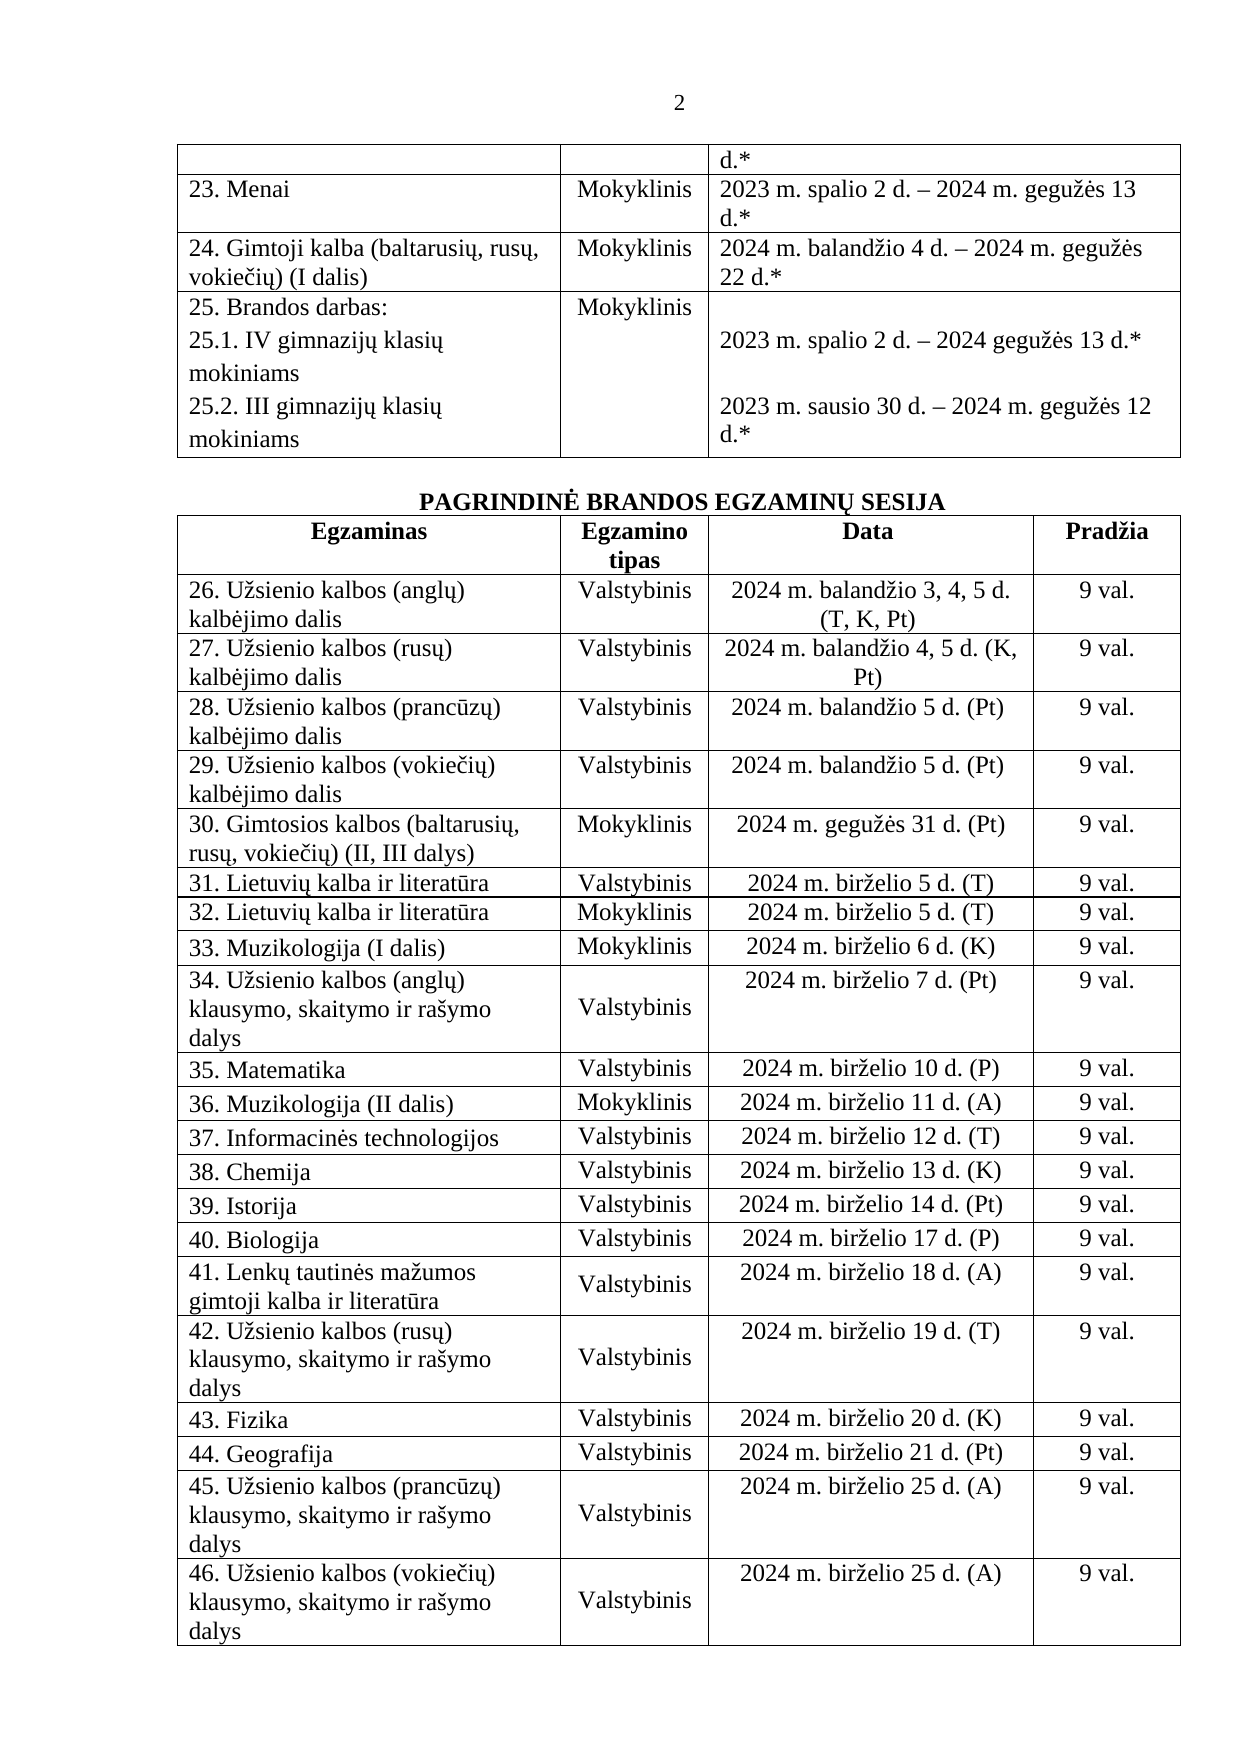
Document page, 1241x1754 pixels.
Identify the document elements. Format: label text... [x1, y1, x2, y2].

table_cell 9 val. [1034, 634, 1180, 691]
table_cell Valstybinis [561, 868, 708, 896]
table_cell 40. Biologija [178, 1223, 560, 1256]
table_cell Mokyklinis [561, 175, 708, 232]
table_cell 2024 m. birželio 10 d. (P) [709, 1053, 1033, 1086]
table_cell 24. Gimtoji kalba (baltarusių, rusų, vokiečių) (I dalis) [178, 233, 560, 291]
table_cell 2024 m. birželio 14 d. (Pt) [709, 1189, 1033, 1222]
table_cell 46. Užsienio kalbos (vokiečių) klausymo, skaitymo ir rašymo dalys [178, 1559, 560, 1645]
table_cell 2024 m. birželio 6 d. (K) [709, 931, 1033, 964]
table_cell 9 val. [1034, 1053, 1180, 1086]
table_cell d.* [709, 145, 1180, 173]
table_cell 35. Matematika [178, 1053, 560, 1086]
table_cell 9 val. [1034, 692, 1180, 749]
table_cell 2024 m. birželio 17 d. (P) [709, 1223, 1033, 1256]
table_cell Valstybinis [561, 1471, 708, 1557]
table_cell Mokyklinis [561, 898, 708, 930]
table_cell 2024 m. birželio 13 d. (K) [709, 1155, 1033, 1188]
table_cell 9 val. [1034, 1189, 1180, 1222]
table_cell 25.1. IV gimnazijų klasių mokiniams [178, 325, 560, 391]
table_cell 37. Informacinės technologijos [178, 1121, 560, 1154]
table_cell Valstybinis [561, 1437, 708, 1470]
table_cell 43. Fizika [178, 1403, 560, 1436]
table_cell Valstybinis [561, 1257, 708, 1315]
table_cell 30. Gimtosios kalbos (baltarusių, rusų, vokiečių) (II, III dalys) [178, 809, 560, 867]
table_cell 2024 m. birželio 20 d. (K) [709, 1403, 1033, 1436]
table_cell Valstybinis [561, 1316, 708, 1402]
table_cell Valstybinis [561, 634, 708, 691]
table_cell 2024 m. birželio 11 d. (A) [709, 1087, 1033, 1120]
table_cell 45. Užsienio kalbos (prancūzų) klausymo, skaitymo ir rašymo dalys [178, 1471, 560, 1557]
table_cell 9 val. [1034, 1257, 1180, 1315]
table_cell Valstybinis [561, 1155, 708, 1188]
table_cell 23. Menai [178, 175, 560, 232]
table_cell Valstybinis [561, 1403, 708, 1436]
table_cell 2024 m. balandžio 4 d. – 2024 m. gegužės 22 d.* [709, 233, 1180, 291]
table_cell 9 val. [1034, 1471, 1180, 1557]
table_cell 9 val. [1034, 966, 1180, 1052]
table_header Egzaminas [178, 516, 560, 574]
table_cell Valstybinis [561, 1559, 708, 1645]
table_cell 36. Muzikologija (II dalis) [178, 1087, 560, 1120]
table_cell 2024 m. birželio 21 d. (Pt) [709, 1437, 1033, 1470]
table_cell 9 val. [1034, 751, 1180, 808]
table_cell 39. Istorija [178, 1189, 560, 1222]
table_cell Mokyklinis [561, 233, 708, 291]
table_cell Mokyklinis [561, 292, 708, 325]
table_cell 9 val. [1034, 1087, 1180, 1120]
table_cell Valstybinis [561, 1223, 708, 1256]
table_cell 33. Muzikologija (I dalis) [178, 931, 560, 964]
table_cell Valstybinis [561, 966, 708, 1052]
table_cell 9 val. [1034, 1403, 1180, 1436]
table_cell 27. Užsienio kalbos (rusų) kalbėjimo dalis [178, 634, 560, 691]
table_cell 25.2. III gimnazijų klasių mokiniams [178, 391, 560, 457]
table_cell 9 val. [1034, 1316, 1180, 1402]
table_cell 2024 m. birželio 19 d. (T) [709, 1316, 1033, 1402]
table_cell 9 val. [1034, 1155, 1180, 1188]
table_cell 2024 m. balandžio 4, 5 d. (K, Pt) [709, 634, 1033, 691]
table_header Data [709, 516, 1033, 574]
table_cell 2024 m. birželio 5 d. (T) [709, 898, 1033, 930]
table_cell 2024 m. birželio 25 d. (A) [709, 1559, 1033, 1645]
table_header Egzamino tipas [561, 516, 708, 574]
table_cell 29. Užsienio kalbos (vokiečių) kalbėjimo dalis [178, 751, 560, 808]
table_cell 2024 m. balandžio 3, 4, 5 d. (T, K, Pt) [709, 575, 1033, 632]
table_cell 9 val. [1034, 868, 1180, 896]
table_cell Valstybinis [561, 1121, 708, 1154]
table_cell 9 val. [1034, 898, 1180, 930]
table_cell 2024 m. balandžio 5 d. (Pt) [709, 692, 1033, 749]
table_cell 9 val. [1034, 1121, 1180, 1154]
table_cell 9 val. [1034, 1559, 1180, 1645]
table_cell 25. Brandos darbas: [178, 292, 560, 325]
table_cell 42. Užsienio kalbos (rusų) klausymo, skaitymo ir rašymo dalys [178, 1316, 560, 1402]
table_cell [561, 391, 708, 457]
table_cell 9 val. [1034, 809, 1180, 867]
table_cell 9 val. [1034, 931, 1180, 964]
table_cell 28. Užsienio kalbos (prancūzų) kalbėjimo dalis [178, 692, 560, 749]
table_cell [178, 145, 560, 173]
table_cell [709, 292, 1180, 325]
table_cell 2023 m. sausio 30 d. – 2024 m. gegužės 12 d.* [709, 391, 1180, 457]
table_cell 34. Užsienio kalbos (anglų) klausymo, skaitymo ir rašymo dalys [178, 966, 560, 1052]
table_cell 9 val. [1034, 1223, 1180, 1256]
table_header Pradžia [1034, 516, 1180, 574]
table_cell 2023 m. spalio 2 d. – 2024 gegužės 13 d.* [709, 325, 1180, 391]
table_cell Valstybinis [561, 1189, 708, 1222]
table_cell 2024 m. birželio 18 d. (A) [709, 1257, 1033, 1315]
text PAGRINDINĖ BRANDOS EGZAMINŲ SESIJA [177, 487, 1181, 515]
table_cell 26. Užsienio kalbos (anglų) kalbėjimo dalis [178, 575, 560, 632]
table_cell [561, 145, 708, 173]
table_cell 41. Lenkų tautinės mažumos gimtoji kalba ir literatūra [178, 1257, 560, 1315]
table_cell 2024 m. birželio 25 d. (A) [709, 1471, 1033, 1557]
table_cell Valstybinis [561, 1053, 708, 1086]
table_cell 9 val. [1034, 1437, 1180, 1470]
table_cell Mokyklinis [561, 931, 708, 964]
table_cell 2023 m. spalio 2 d. – 2024 m. gegužės 13 d.* [709, 175, 1180, 232]
table_cell Valstybinis [561, 751, 708, 808]
table_cell Mokyklinis [561, 809, 708, 867]
table_cell 2024 m. birželio 7 d. (Pt) [709, 966, 1033, 1052]
table_cell 2024 m. birželio 12 d. (T) [709, 1121, 1033, 1154]
table_cell 2024 m. gegužės 31 d. (Pt) [709, 809, 1033, 867]
table_cell Mokyklinis [561, 1087, 708, 1120]
table_cell 2024 m. balandžio 5 d. (Pt) [709, 751, 1033, 808]
table_cell 32. Lietuvių kalba ir literatūra [178, 898, 560, 930]
table_cell 44. Geografija [178, 1437, 560, 1470]
table_cell 38. Chemija [178, 1155, 560, 1188]
table_cell [561, 325, 708, 391]
table_cell Valstybinis [561, 692, 708, 749]
table_cell 2024 m. birželio 5 d. (T) [709, 868, 1033, 896]
table_cell Valstybinis [561, 575, 708, 632]
table_cell 31. Lietuvių kalba ir literatūra [178, 868, 560, 896]
table_cell 9 val. [1034, 575, 1180, 632]
